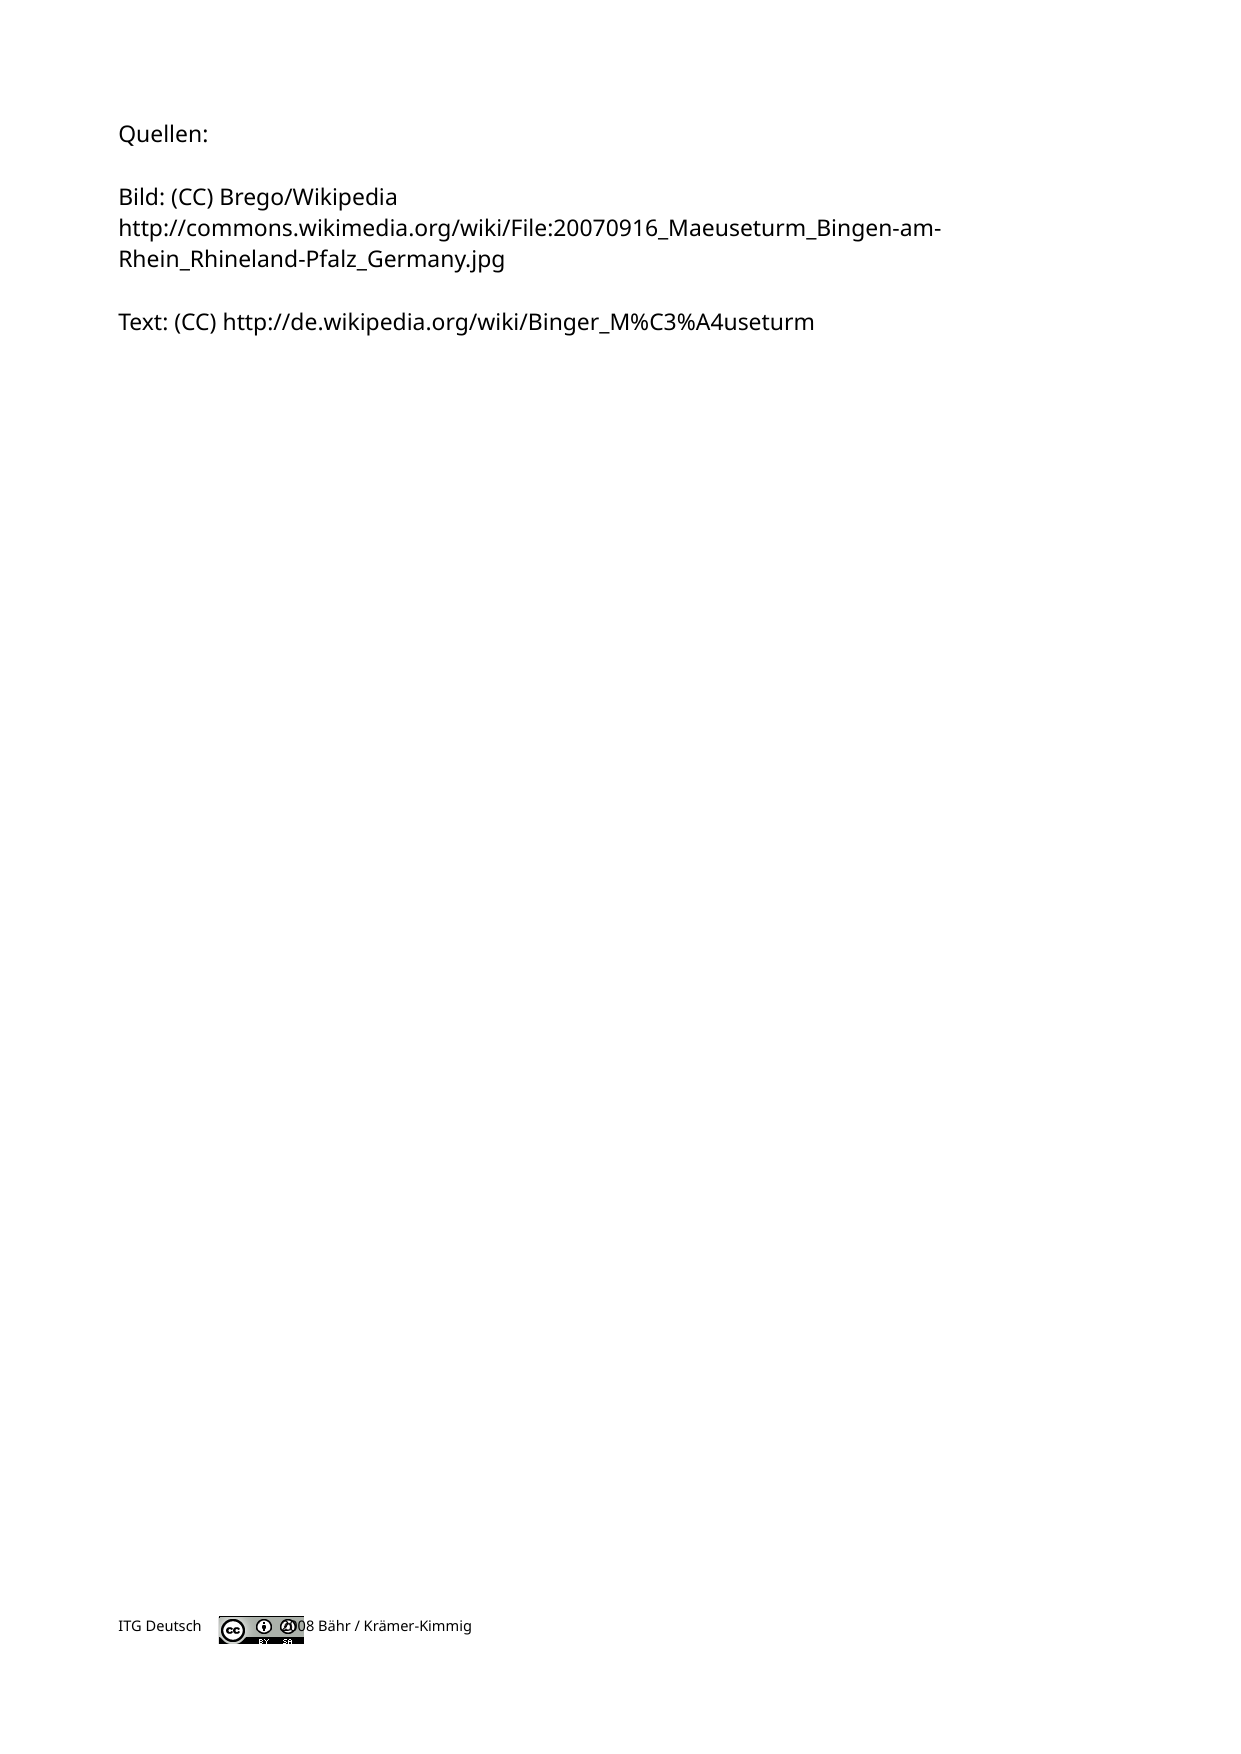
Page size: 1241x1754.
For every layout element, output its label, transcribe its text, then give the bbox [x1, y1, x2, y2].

picture [218, 1616, 304, 1645]
text Quellen: [118, 118, 1122, 149]
text Bild: (CC) Brego/Wikipedia http://commons.wikimedia.org/wiki/File:20070916_Maeuseturm_Bingen-am-Rhein_Rhineland-Pfalz_Germany.jpg [118, 181, 1122, 274]
text Text: (CC) http://de.wikipedia.org/wiki/Binger_M%C3%A4useturm [118, 306, 1122, 337]
